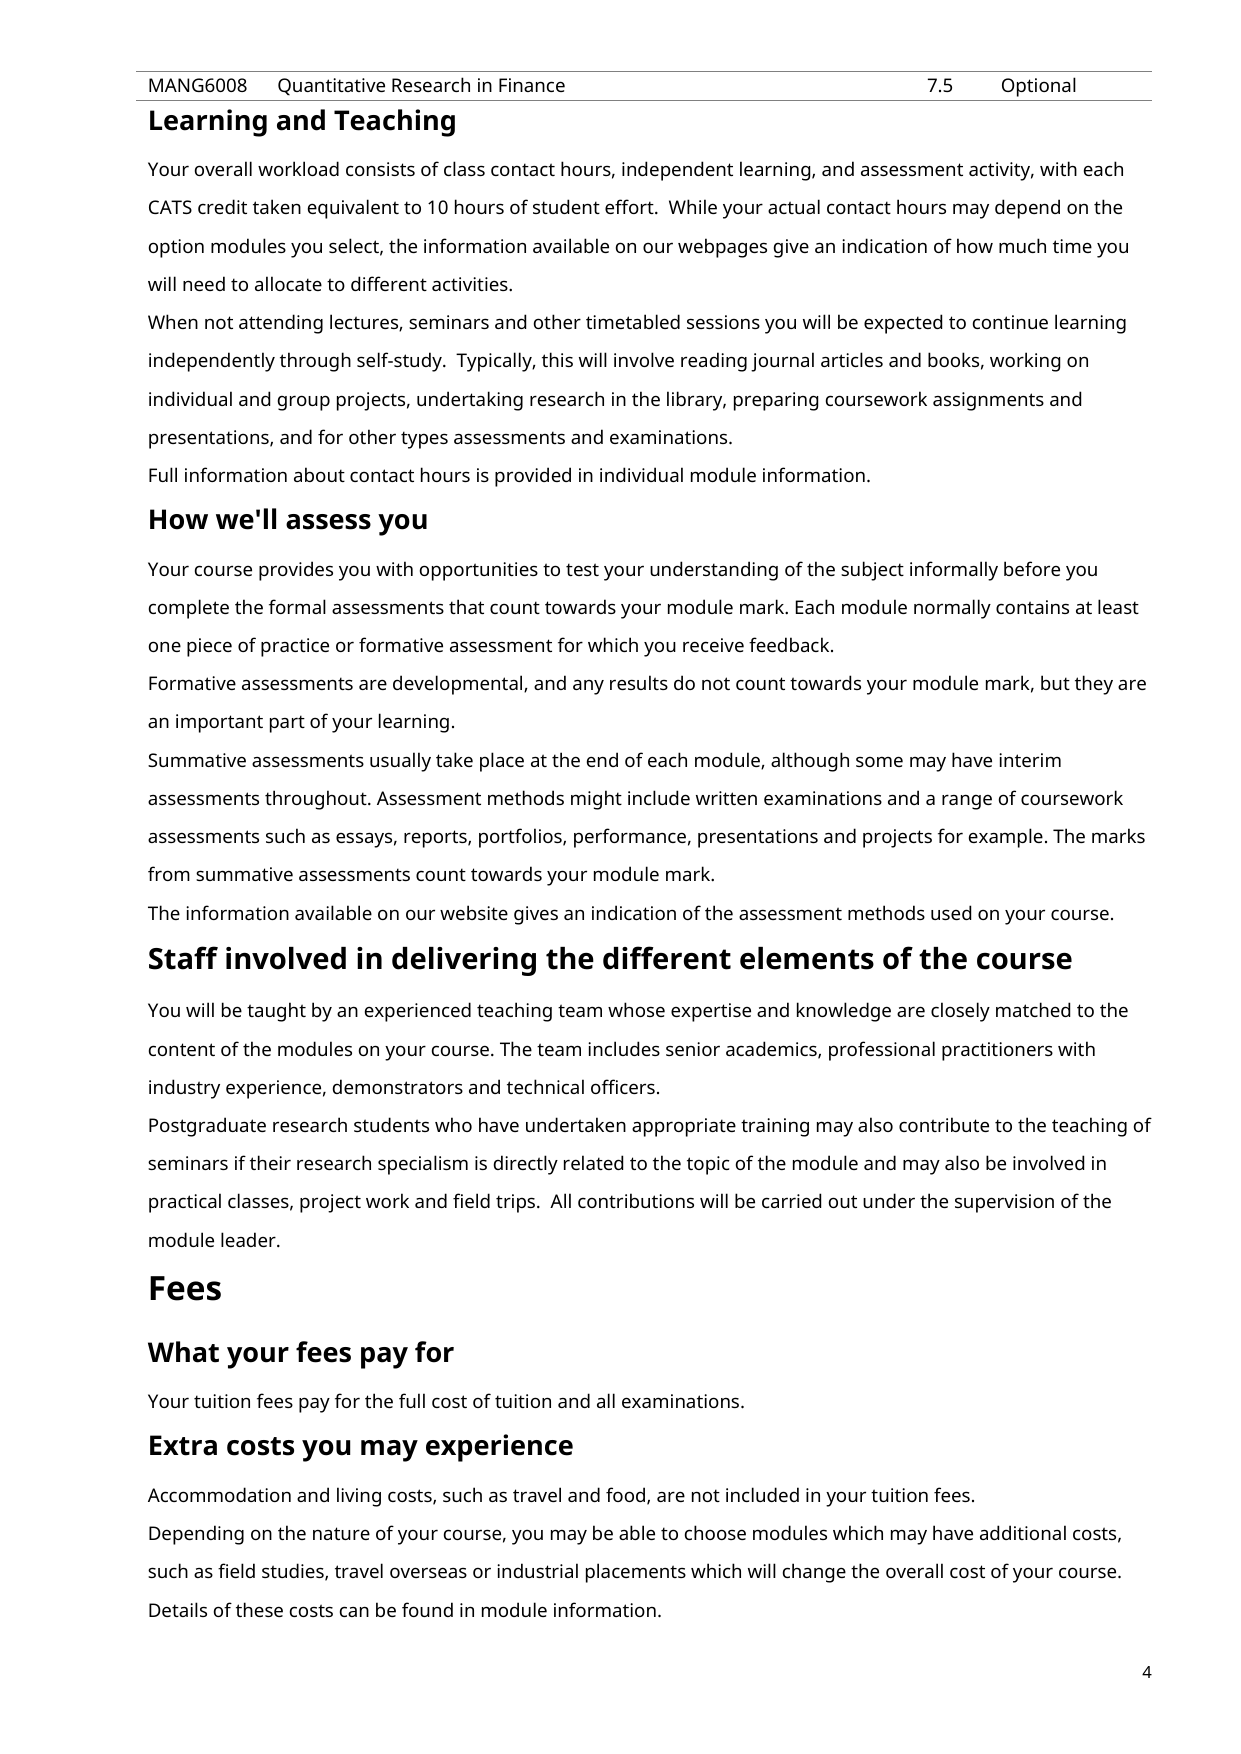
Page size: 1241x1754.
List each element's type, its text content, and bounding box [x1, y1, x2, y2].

text Formative assessments are developmental, and any results do not count towards your module mark, but they are an important part of your learning. [148, 671, 1152, 734]
table_cell MANG6008 [136, 72, 266, 100]
text Postgraduate research students who have undertaken appropriate training may also contribute to the teaching of seminars if their research specialism is directly related to the topic of the module and may also be involved in practical classes, project work and field trips. All contributions will be carried out under the supervision of the module leader. [148, 1112, 1152, 1252]
table_cell 7.5 [916, 72, 989, 100]
text Depending on the nature of your course, you may be able to choose modules which may have additional costs, such as field studies, travel overseas or industrial placements which will change the overall cost of your course. Details of these costs can be found in module information. [148, 1520, 1152, 1622]
text Your course provides you with opportunities to test your understanding of the subject informally before you complete the formal assessments that count towards your module mark. Each module normally contains at least one piece of practice or formative assessment for which you receive feedback. [148, 556, 1152, 658]
table_cell Optional [989, 72, 1152, 100]
text When not attending lectures, seminars and other timetabled sessions you will be expected to continue learning independently through self-study. Typically, this will involve reading journal articles and books, working on individual and group projects, undertaking research in the library, preparing coursework assignments and presentations, and for other types assessments and examinations. [148, 309, 1152, 449]
subtitle How we'll assess you [148, 501, 1152, 537]
subtitle Extra costs you may experience [148, 1427, 1152, 1464]
text Your tuition fees pay for the full cost of tuition and all examinations. [148, 1389, 1152, 1414]
text Your overall workload consists of class contact hours, independent learning, and assessment activity, with each CATS credit taken equivalent to 10 hours of student effort. While your actual contact hours may depend on the option modules you select, the information available on our webpages give an indication of how much time you will need to allocate to different activities. [148, 156, 1152, 297]
text Accommodation and living costs, such as travel and food, are not included in your tuition fees. [148, 1482, 1152, 1508]
text You will be taught by an experienced teaching team whose expertise and knowledge are closely matched to the content of the modules on your course. The team includes senior academics, professional practitioners with industry experience, demonstrators and technical officers. [148, 998, 1152, 1099]
subtitle Staff involved in delivering the different elements of the course [148, 938, 1152, 978]
subtitle What your fees pay for [148, 1333, 1152, 1370]
text The information available on our website gives an indication of the assessment methods used on your course. [148, 900, 1152, 925]
subtitle Learning and Teaching [148, 101, 1152, 138]
text Full information about contact hours is provided in individual module information. [148, 462, 1152, 488]
subtitle Fees [148, 1265, 1152, 1311]
table_cell Quantitative Research in Finance [266, 72, 916, 100]
text Summative assessments usually take place at the end of each module, although some may have interim assessments throughout. Assessment methods might include written examinations and a range of coursework assessments such as essays, reports, portfolios, performance, presentations and projects for example. The marks from summative assessments count towards your module mark. [148, 747, 1152, 887]
